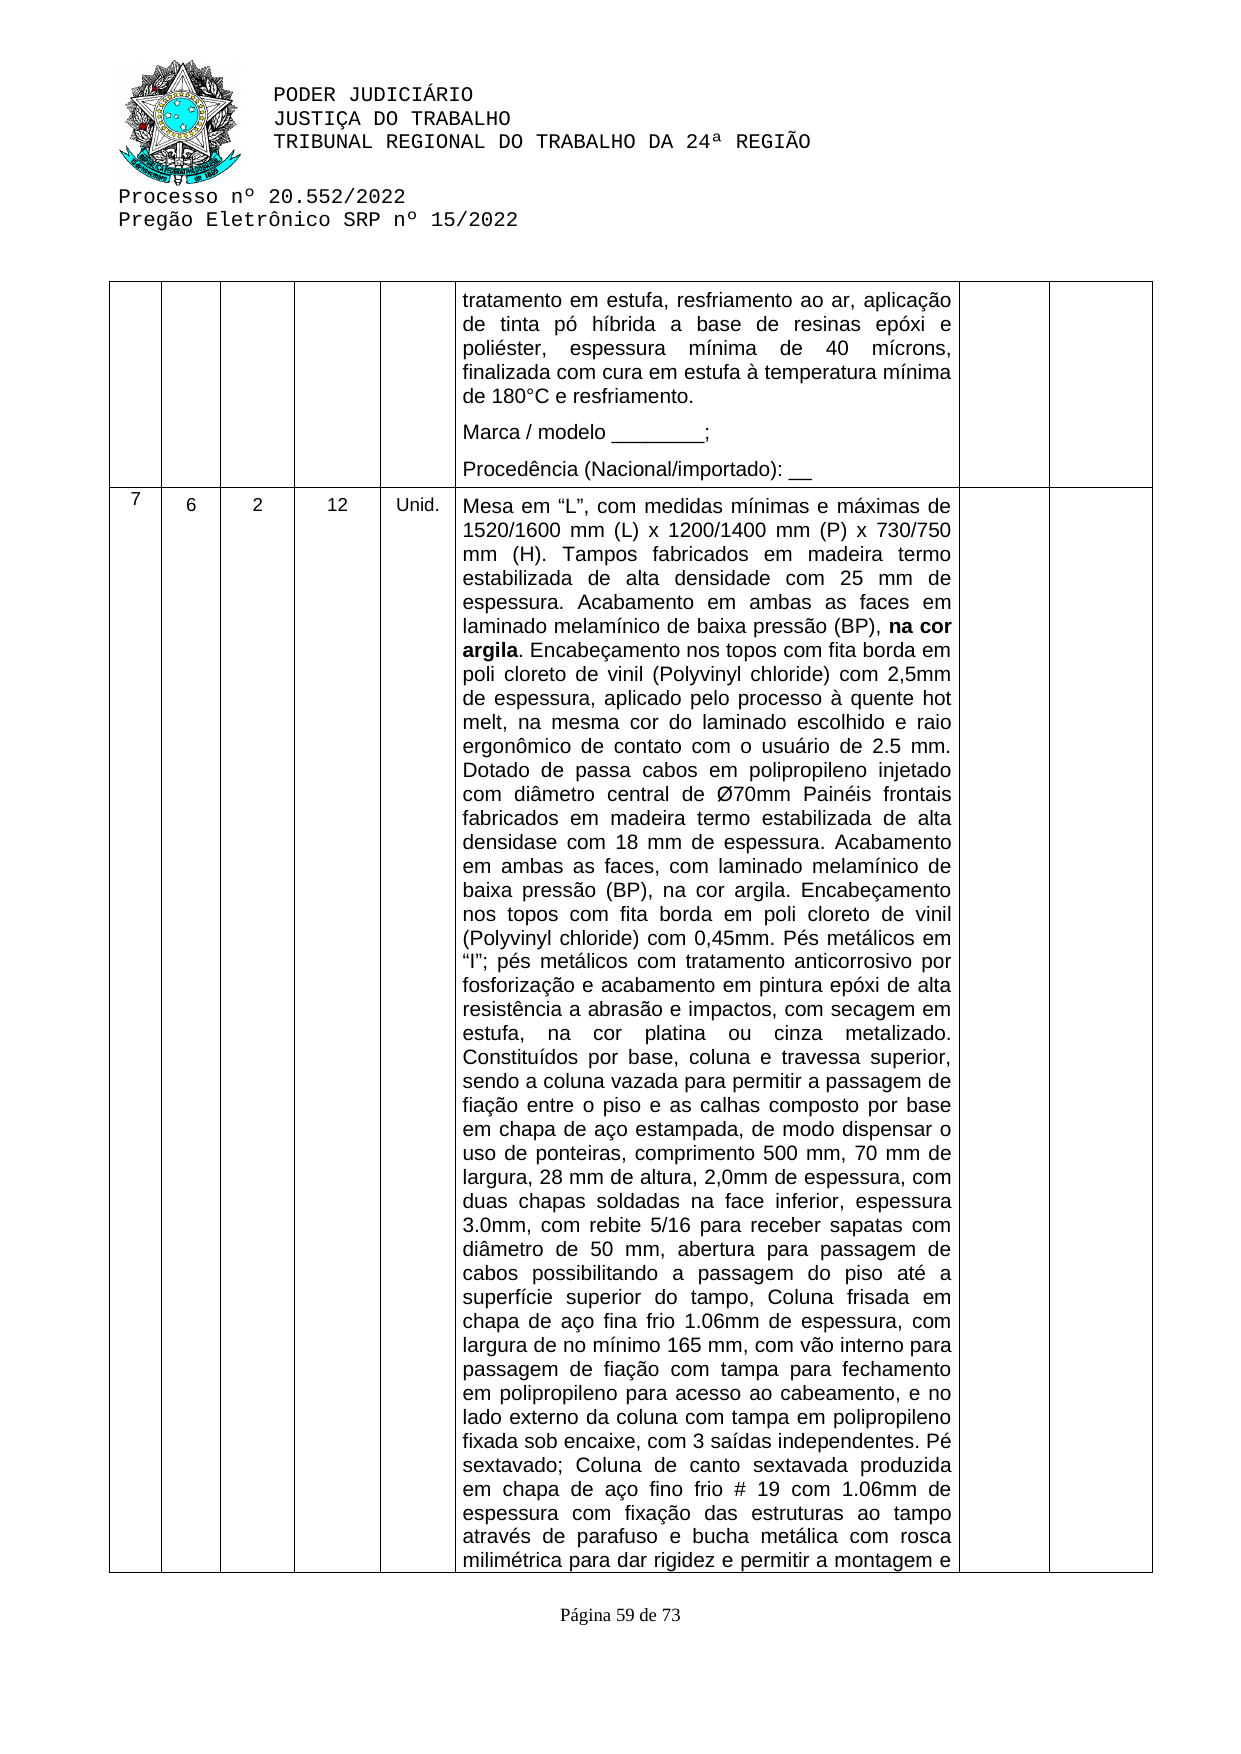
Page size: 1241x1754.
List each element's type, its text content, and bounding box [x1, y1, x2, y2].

table_cell 7 [110, 488, 161, 1572]
table_cell [1050, 488, 1152, 1572]
table_cell Unid. [381, 488, 455, 1572]
picture [118, 59, 243, 186]
table_cell 6 [162, 488, 220, 1572]
table_cell [221, 282, 294, 487]
table_cell [381, 282, 455, 487]
table_cell tratamento em estufa, resfriamento ao ar, aplicação de tinta pó híbrida a base de resinas epóxi e poliéster, espessura mínima de 40 mícrons, finalizada com cura em estufa à temperatura mínima de 180°C e resfriamento. Marca / modelo ________; Procedência (Nacional/importado): __ [456, 282, 959, 487]
table_cell [1050, 282, 1152, 487]
table_cell [960, 282, 1049, 487]
table_cell 2 [221, 488, 294, 1572]
table_cell [110, 282, 161, 487]
table_cell [960, 488, 1049, 1572]
table_cell 12 [295, 488, 380, 1572]
table_cell [162, 282, 220, 487]
table_cell [295, 282, 380, 487]
table_cell Mesa em “L”, com medidas mínimas e máximas de 1520/1600 mm (L) x 1200/1400 mm (P) x 730/750 mm (H). Tampos fabricados em madeira termo estabilizada de alta densidade com 25 mm de espessura. Acabamento em ambas as faces em laminado melamínico de baixa pressão (BP), na cor argila. Encabeçamento nos topos com fita borda em poli cloreto de vinil (Polyvinyl chloride) com 2,5mm de espessura, aplicado pelo processo à quente hot melt, na mesma cor do laminado escolhido e raio ergonômico de contato com o usuário de 2.5 mm. Dotado de passa cabos em polipropileno injetado com diâmetro central de Ø70mm Painéis frontais fabricados em madeira termo estabilizada de alta densidase com 18 mm de espessura. Acabamento em ambas as faces, com laminado melamínico de baixa pressão (BP), na cor argila. Encabeçamento nos topos com fita borda em poli cloreto de vinil (Polyvinyl chloride) com 0,45mm. Pés metálicos em “I”; pés metálicos com tratamento anticorrosivo por fosforização e acabamento em pintura epóxi de alta resistência a abrasão e impactos, com secagem em estufa, na cor platina ou cinza metalizado. Constituídos por base, coluna e travessa superior, sendo a coluna vazada para permitir a passagem de fiação entre o piso e as calhas composto por base em chapa de aço estampada, de modo dispensar o uso de ponteiras, comprimento 500 mm, 70 mm de largura, 28 mm de altura, 2,0mm de espessura, com duas chapas soldadas na face inferior, espessura 3.0mm, com rebite 5/16 para receber sapatas com diâmetro de 50 mm, abertura para passagem de cabos possibilitando a passagem do piso até a superfície superior do tampo, Coluna frisada em chapa de aço fina frio 1.06mm de espessura, com largura de no mínimo 165 mm, com vão interno para passagem de fiação com tampa para fechamento em polipropileno para acesso ao cabeamento, e no lado externo da coluna com tampa em polipropileno fixada sob encaixe, com 3 saídas independentes. Pé sextavado; Coluna de canto sextavada produzida em chapa de aço fino frio # 19 com 1.06mm de espessura com fixação das estruturas ao tampo através de parafuso e bucha metálica com rosca milimétrica para dar rigidez e permitir a montagem e [456, 488, 959, 1572]
